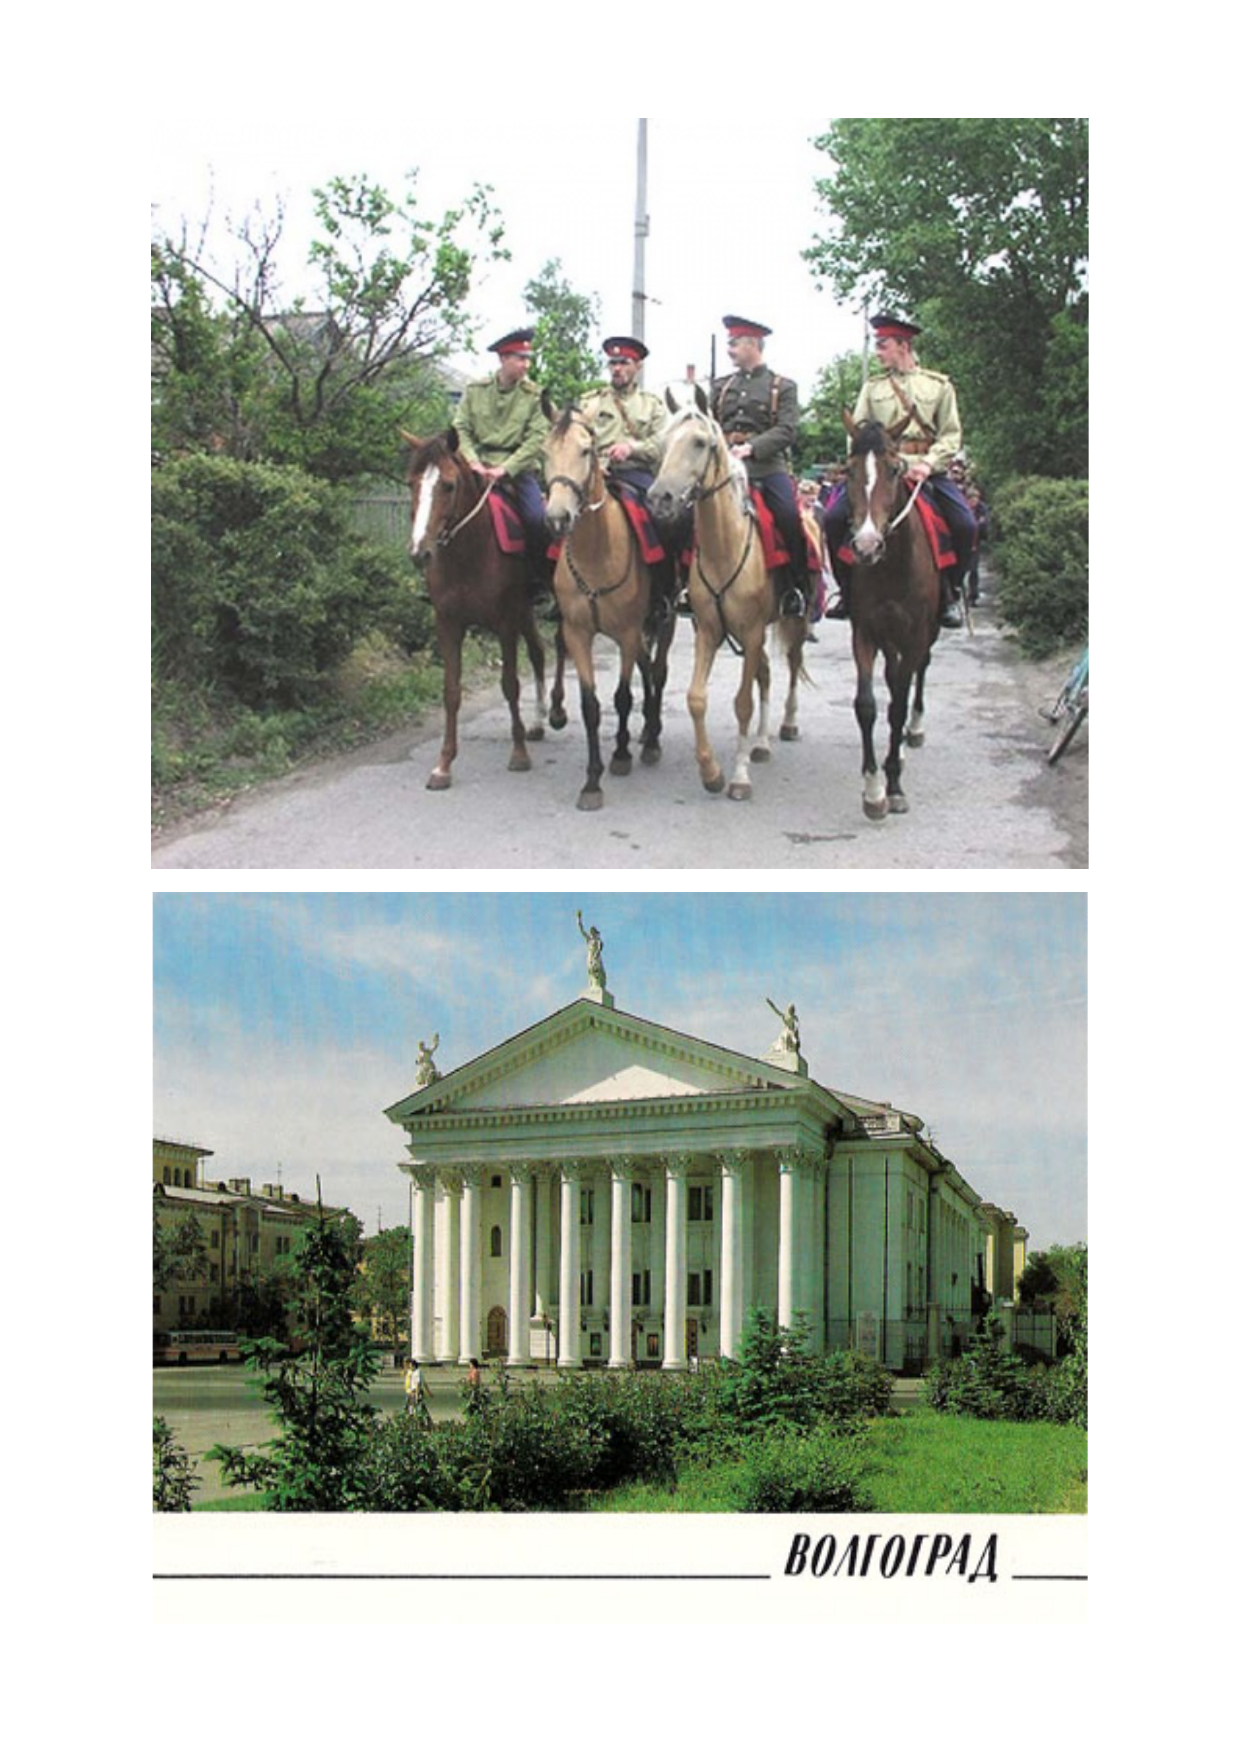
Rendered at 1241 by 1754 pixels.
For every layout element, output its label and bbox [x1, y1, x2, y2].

picture [151, 118, 1089, 869]
picture [152, 892, 1088, 1624]
